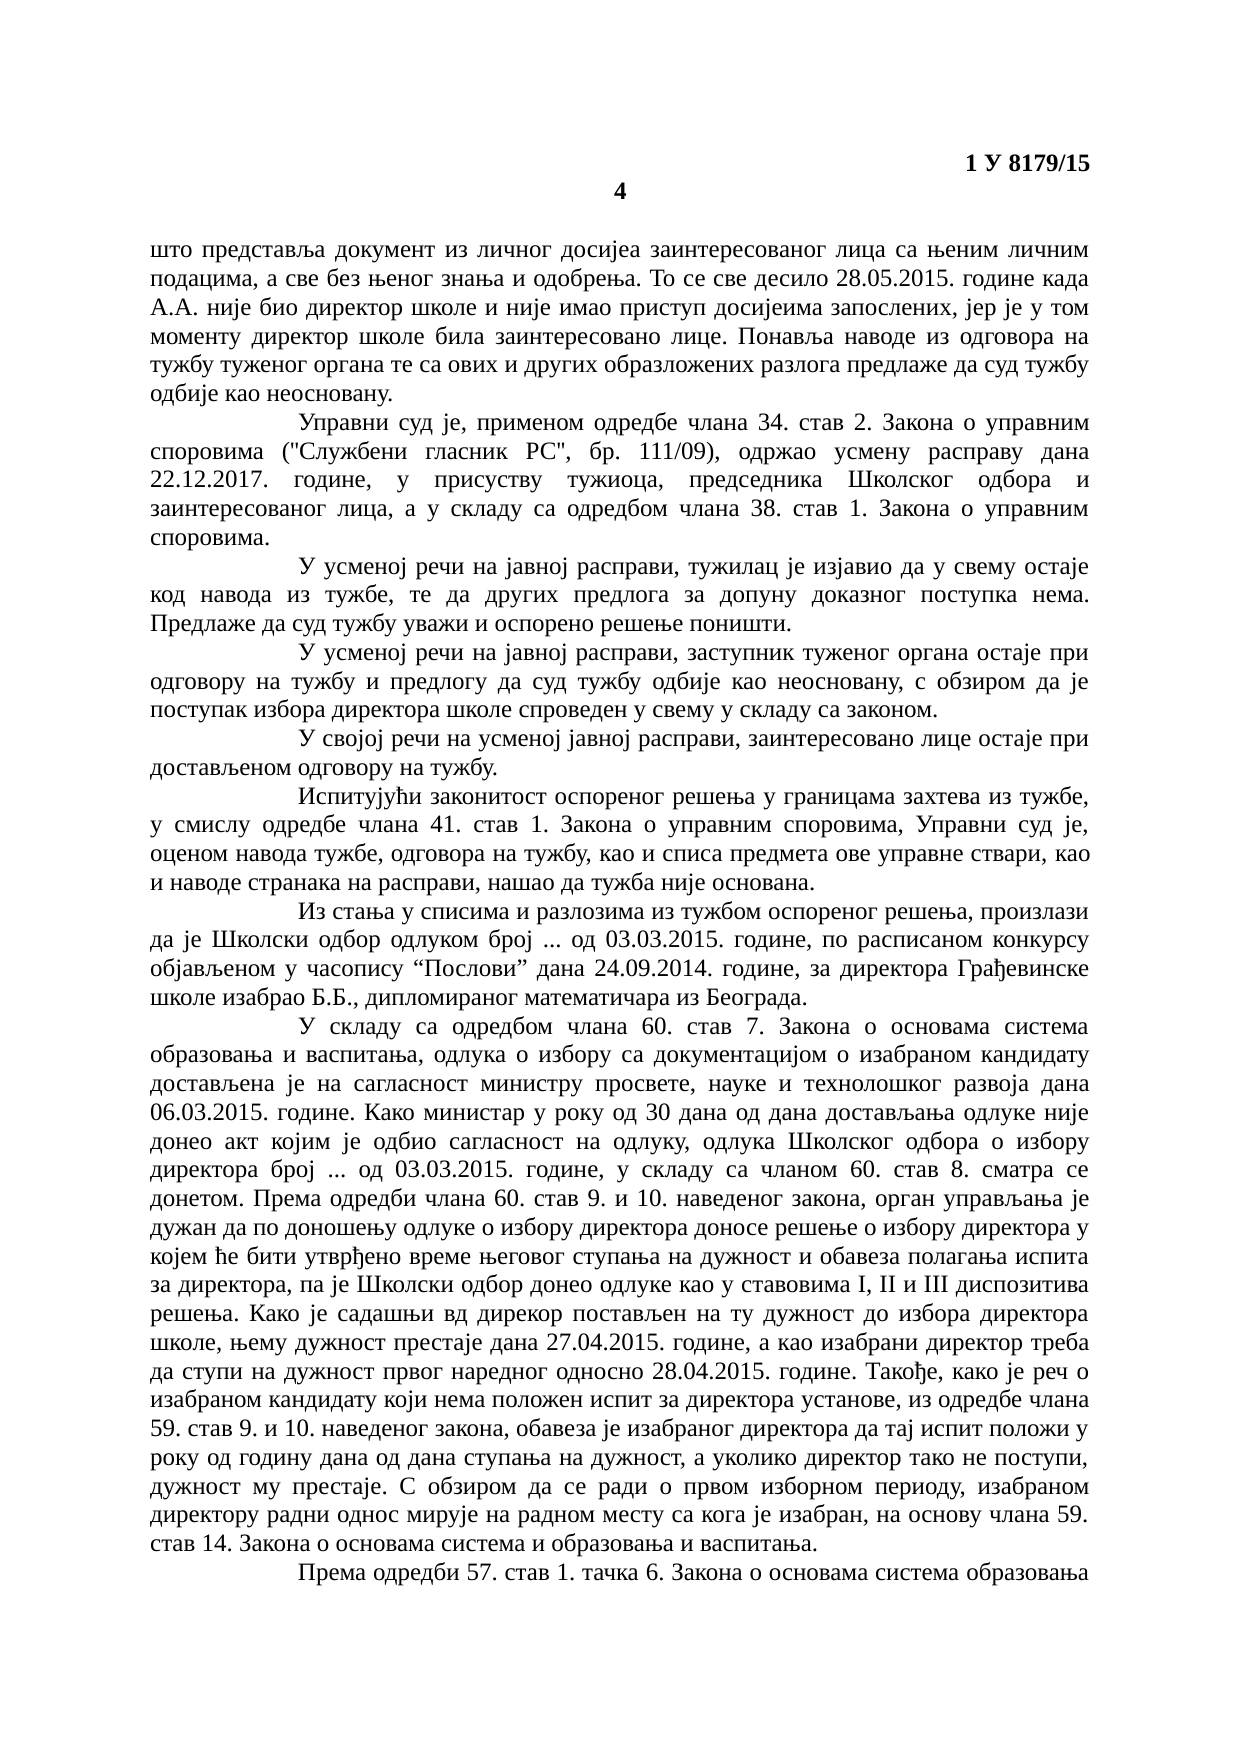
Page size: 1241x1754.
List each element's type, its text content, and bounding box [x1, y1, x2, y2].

text Из стања у списима и разлозима из тужбом оспореног решења, произлази да је Школски одбор одлуком број ... од 03.03.2015. године, по расписаном конкурсу објављеном у часопису “Послови” дана 24.09.2014. године, за директора Грађевинске школе изабрао Б.Б., дипломираног математичара из Београда. [150, 896, 1090, 1011]
text што представља документ из личног досијеа заинтересованог лица са њеним личним подацима, а све без њеног знања и одобрења. То се све десило 28.05.2015. године када А.А. није био директор школе и није имао приступ досијеима запослених, јер је у том моменту директор школе била заинтересовано лице. Понавља наводе из одговора на тужбу туженог органа те са ових и других образложених разлога предлаже да суд тужбу одбије као неосновану. [150, 234, 1090, 407]
text У усменој речи на јавној расправи, тужилац је изјавио да у свему остаје код навода из тужбе, те да других предлога за допуну доказног поступка нема. Предлаже да суд тужбу уважи и оспорено решење поништи. [150, 551, 1090, 637]
text Испитујући законитост оспореног решења у границама захтева из тужбе, у смислу одредбе члана 41. став 1. Закона о управним споровима, Управни суд је, оценом навода тужбе, одговора на тужбу, као и списа предмета ове управне ствари, као и наводе странака на расправи, нашао да тужба није основана. [150, 781, 1090, 896]
text Управни суд је, применом одредбе члана 34. став 2. Закона о управним споровима (''Службени гласник РС'', бр. 111/09), одржао усмену расправу дана 22.12.2017. године, у присуству тужиоца, председника Школског одбора и заинтересованог лица, а у складу са одредбом члана 38. став 1. Закона о управним споровима. [150, 407, 1090, 551]
text У усменој речи на јавној расправи, заступник туженог органа остаје при одговору на тужбу и предлогу да суд тужбу одбије као неосновану, с обзиром да је поступак избора директора школе спроведен у свему у складу са законом. [150, 637, 1090, 723]
text У својој речи на усменој јавној расправи, заинтересовано лице остаје при достављеном одговору на тужбу. [150, 723, 1090, 781]
text Према одредби 57. став 1. тачка 6. Закона о основама система образовања [150, 1557, 1090, 1586]
text У складу са одредбом члана 60. став 7. Закона о основама система образовања и васпитања, одлука о избору са документацијом о изабраном кандидату достављена је на сагласност министру просвете, науке и технолошког развоја дана 06.03.2015. године. Како министар у року од 30 дана од дана достављања одлуке није донео акт којим је одбио сагласност на одлуку, одлука Школског одбора о избору директора број ... од 03.03.2015. године, у складу са чланом 60. став 8. сматра се донетом. Према одредби члана 60. став 9. и 10. наведеног закона, орган управљања је дужан да по доношењу одлуке о избору директора доносе решење о избору директора у којем ће бити утврђено време његовог ступања на дужност и обавеза полагања испита за директора, па је Школски одбор донео одлуке као у ставовима I, II и III диспозитива решења. Како је садашњи вд дирекор постављен на ту дужност до избора директора школе, њему дужност престаје дана 27.04.2015. године, а као изабрани директор треба да ступи на дужност првог наредног односно 28.04.2015. године. Такође, како је реч о изабраном кандидату који нема положен испит за директора установе, из одредбе члана 59. став 9. и 10. наведеног закона, обавеза је изабраног директора да тај испит положи у року од годину дана од дана ступања на дужност, а уколико директор тако не поступи, дужност му престаје. С обзиром да се ради о првом изборном периоду, изабраном директору радни однос мирује на радном месту са кога је изабран, на основу члана 59. став 14. Закона о основама система и образовања и васпитања. [150, 1011, 1090, 1557]
